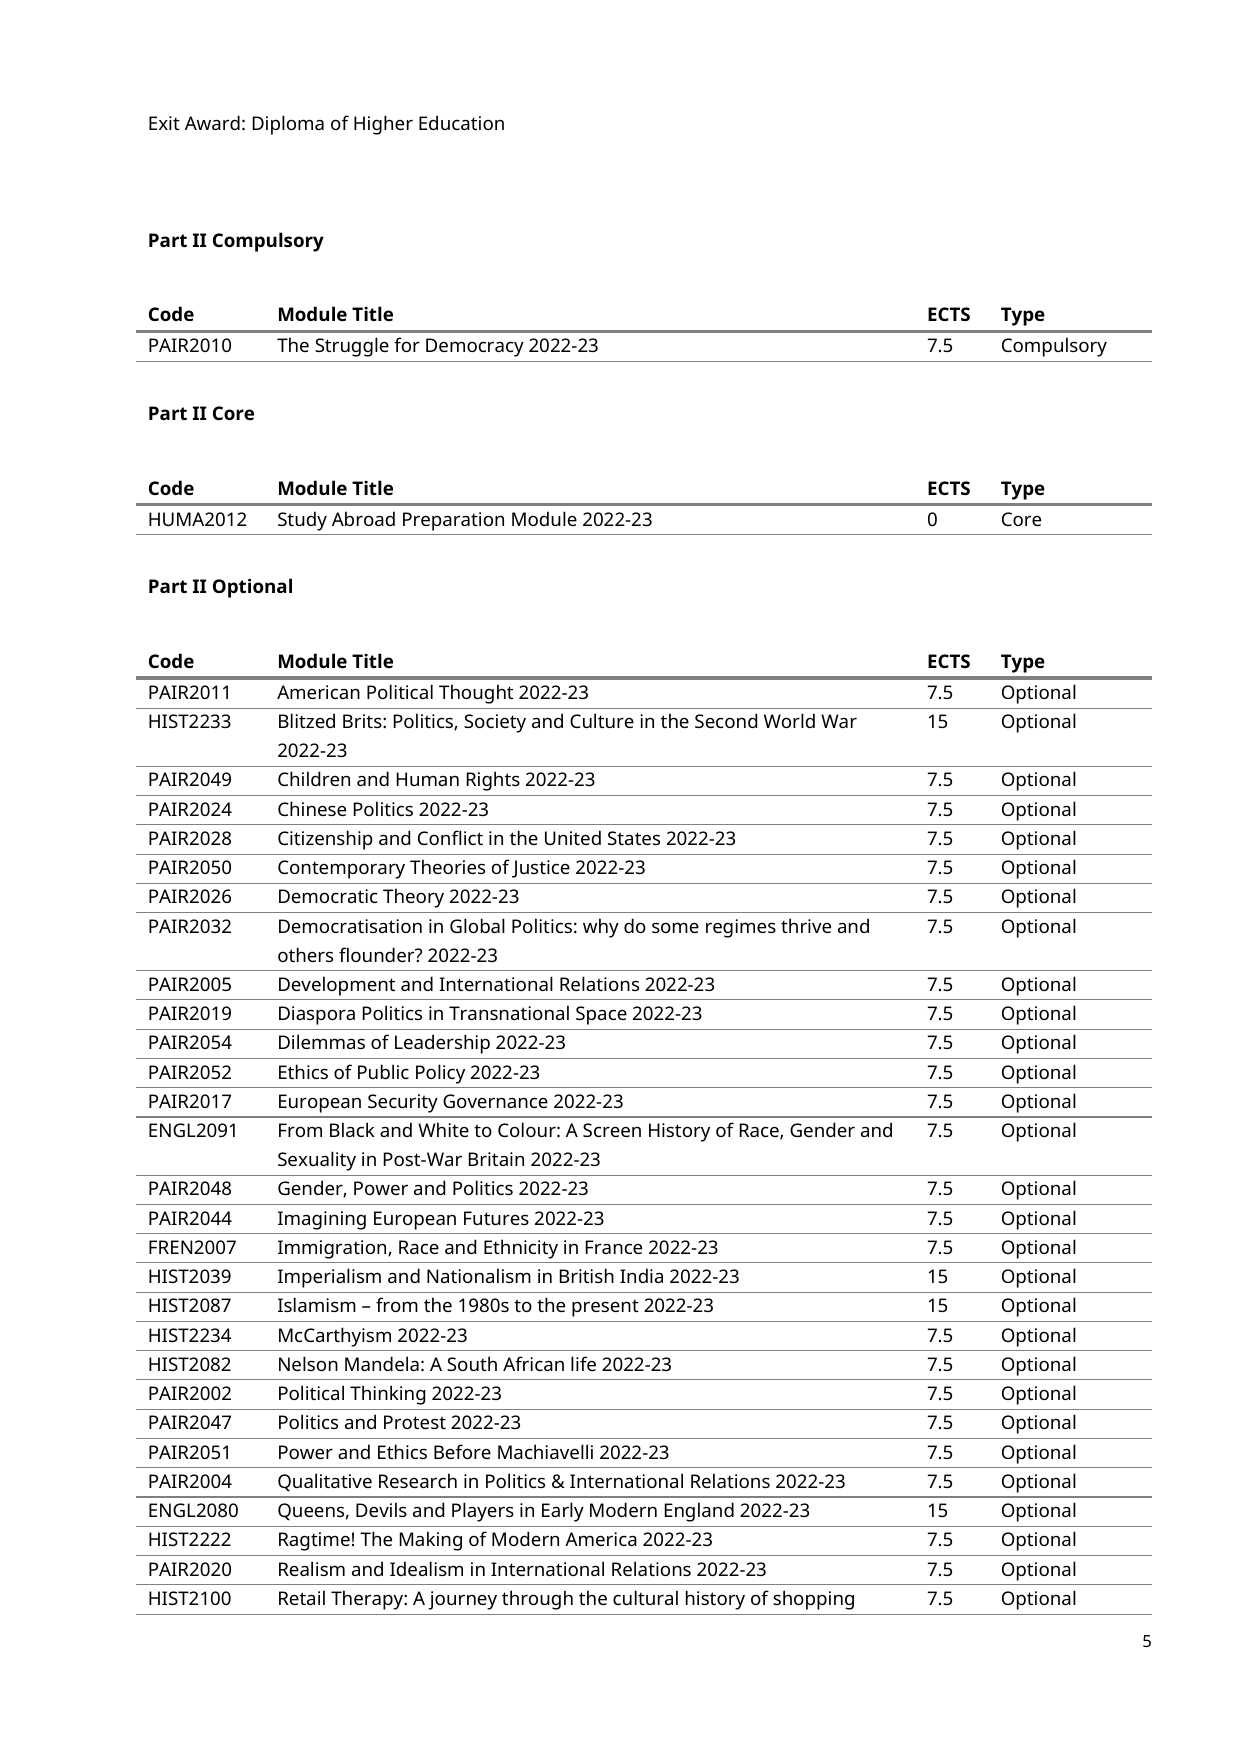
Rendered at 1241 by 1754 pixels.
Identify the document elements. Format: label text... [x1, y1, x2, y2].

table_cell Optional [989, 1351, 1152, 1379]
table_cell PAIR2049 [136, 767, 266, 795]
table_cell Type [989, 475, 1152, 503]
table_cell 7.5 [916, 796, 989, 824]
table_cell 7.5 [916, 1556, 989, 1584]
table_cell Core [989, 506, 1152, 534]
table_cell PAIR2047 [136, 1410, 266, 1438]
table_cell From Black and White to Colour: A Screen History of Race, Gender and Sexuality in Post-War Britain 2022-23 [266, 1118, 916, 1174]
table_cell Diaspora Politics in Transnational Space 2022-23 [266, 1000, 916, 1029]
table_cell Optional [989, 1410, 1152, 1438]
table_cell PAIR2024 [136, 796, 266, 824]
table_cell Children and Human Rights 2022-23 [266, 767, 916, 795]
table_cell Optional [989, 1293, 1152, 1321]
table_cell Study Abroad Preparation Module 2022-23 [266, 506, 916, 534]
table_cell 7.5 [916, 1118, 989, 1174]
table_cell PAIR2032 [136, 913, 266, 970]
table_cell Optional [989, 1556, 1152, 1584]
table_cell 7.5 [916, 1439, 989, 1467]
table_cell Dilemmas of Leadership 2022-23 [266, 1030, 916, 1058]
table_cell The Struggle for Democracy 2022-23 [266, 333, 916, 361]
table_cell Islamism – from the 1980s to the present 2022-23 [266, 1293, 916, 1321]
table_cell Optional [989, 913, 1152, 970]
table_cell Realism and Idealism in International Relations 2022-23 [266, 1556, 916, 1584]
table_cell Optional [989, 1468, 1152, 1496]
table_cell Optional [989, 1322, 1152, 1350]
table_cell Code [136, 475, 266, 503]
table_cell Politics and Protest 2022-23 [266, 1410, 916, 1438]
table_cell PAIR2019 [136, 1000, 266, 1029]
table_cell Optional [989, 1088, 1152, 1116]
table_cell 15 [916, 709, 989, 766]
table_cell American Political Thought 2022-23 [266, 680, 916, 708]
table_cell Code [136, 301, 266, 330]
table_cell Optional [989, 1059, 1152, 1087]
table_cell 7.5 [916, 680, 989, 708]
table_cell 7.5 [916, 767, 989, 795]
table_cell ECTS [916, 301, 989, 330]
table_cell 15 [916, 1263, 989, 1292]
table_cell 7.5 [916, 1088, 989, 1116]
table_cell 7.5 [916, 913, 989, 970]
table_cell 7.5 [916, 333, 989, 361]
table_cell HIST2100 [136, 1585, 266, 1613]
table_cell HUMA2012 [136, 506, 266, 534]
table_cell PAIR2050 [136, 855, 266, 883]
table_cell PAIR2052 [136, 1059, 266, 1087]
table_cell Exit Award: Diploma of Higher Education [136, 71, 1152, 189]
table_cell Gender, Power and Politics 2022-23 [266, 1176, 916, 1204]
table_cell 7.5 [916, 1234, 989, 1262]
table_cell 7.5 [916, 1527, 989, 1555]
table_cell Optional [989, 680, 1152, 708]
table_cell Part II Optional [136, 535, 1152, 648]
table_cell Immigration, Race and Ethnicity in France 2022-23 [266, 1234, 916, 1262]
table_cell Citizenship and Conflict in the United States 2022-23 [266, 825, 916, 853]
table_cell HIST2234 [136, 1322, 266, 1350]
table_cell Code [136, 648, 266, 676]
table_cell PAIR2054 [136, 1030, 266, 1058]
table_cell 7.5 [916, 1322, 989, 1350]
table_cell Optional [989, 1380, 1152, 1409]
table_cell Retail Therapy: A journey through the cultural history of shopping [266, 1585, 916, 1613]
table_cell Optional [989, 1118, 1152, 1174]
table_cell HIST2087 [136, 1293, 266, 1321]
table_cell PAIR2002 [136, 1380, 266, 1409]
table_cell PAIR2005 [136, 971, 266, 999]
table_cell ENGL2091 [136, 1118, 266, 1174]
table_cell 7.5 [916, 1000, 989, 1029]
table_cell Imagining European Futures 2022-23 [266, 1205, 916, 1233]
table_cell ECTS [916, 475, 989, 503]
table_cell Optional [989, 1263, 1152, 1292]
table_cell Module Title [266, 648, 916, 676]
table_cell McCarthyism 2022-23 [266, 1322, 916, 1350]
table_cell PAIR2028 [136, 825, 266, 853]
table_cell 7.5 [916, 1030, 989, 1058]
table_cell Political Thinking 2022-23 [266, 1380, 916, 1409]
table_cell Optional [989, 855, 1152, 883]
table_cell ENGL2080 [136, 1498, 266, 1526]
table_cell Blitzed Brits: Politics, Society and Culture in the Second World War 2022-23 [266, 709, 916, 766]
table_cell Type [989, 648, 1152, 676]
table_cell PAIR2017 [136, 1088, 266, 1116]
table_cell Democratic Theory 2022-23 [266, 884, 916, 912]
table_cell 7.5 [916, 1410, 989, 1438]
table_cell Qualitative Research in Politics & International Relations 2022-23 [266, 1468, 916, 1496]
table_cell Queens, Devils and Players in Early Modern England 2022-23 [266, 1498, 916, 1526]
table_cell Optional [989, 1527, 1152, 1555]
table_cell Compulsory [989, 333, 1152, 361]
table_cell 7.5 [916, 1205, 989, 1233]
table_cell 7.5 [916, 1585, 989, 1613]
table_cell FREN2007 [136, 1234, 266, 1262]
table_cell PAIR2011 [136, 680, 266, 708]
table_cell PAIR2044 [136, 1205, 266, 1233]
table_cell Democratisation in Global Politics: why do some regimes thrive and others flounder? 2022-23 [266, 913, 916, 970]
table_cell 7.5 [916, 825, 989, 853]
table_cell European Security Governance 2022-23 [266, 1088, 916, 1116]
table_cell PAIR2020 [136, 1556, 266, 1584]
table_cell PAIR2051 [136, 1439, 266, 1467]
table_cell Optional [989, 1176, 1152, 1204]
table_cell 7.5 [916, 855, 989, 883]
table_cell Module Title [266, 475, 916, 503]
table_cell ECTS [916, 648, 989, 676]
table_cell Nelson Mandela: A South African life 2022-23 [266, 1351, 916, 1379]
table_cell HIST2039 [136, 1263, 266, 1292]
table_cell Optional [989, 971, 1152, 999]
table_cell HIST2233 [136, 709, 266, 766]
table_cell Optional [989, 796, 1152, 824]
table_cell 7.5 [916, 1468, 989, 1496]
table_cell Imperialism and Nationalism in British India 2022-23 [266, 1263, 916, 1292]
table_cell Development and International Relations 2022-23 [266, 971, 916, 999]
table_cell Optional [989, 1205, 1152, 1233]
table_cell Optional [989, 709, 1152, 766]
table_cell Part II Core [136, 362, 1152, 475]
table_cell PAIR2004 [136, 1468, 266, 1496]
table_cell Optional [989, 1000, 1152, 1029]
table_cell Ragtime! The Making of Modern America 2022-23 [266, 1527, 916, 1555]
table_cell Module Title [266, 301, 916, 330]
table_cell 7.5 [916, 971, 989, 999]
table_cell 7.5 [916, 884, 989, 912]
table_cell Optional [989, 825, 1152, 853]
table_cell Ethics of Public Policy 2022-23 [266, 1059, 916, 1087]
table_cell Optional [989, 1439, 1152, 1467]
table_cell Power and Ethics Before Machiavelli 2022-23 [266, 1439, 916, 1467]
table_cell Optional [989, 884, 1152, 912]
table_cell Optional [989, 767, 1152, 795]
table_cell Optional [989, 1585, 1152, 1613]
table_cell Optional [989, 1234, 1152, 1262]
table_cell PAIR2010 [136, 333, 266, 361]
table_cell Chinese Politics 2022-23 [266, 796, 916, 824]
table_cell PAIR2048 [136, 1176, 266, 1204]
table_cell 7.5 [916, 1059, 989, 1087]
table_cell 7.5 [916, 1380, 989, 1409]
table_cell HIST2222 [136, 1527, 266, 1555]
table_cell 15 [916, 1293, 989, 1321]
table_cell 0 [916, 506, 989, 534]
table_cell Optional [989, 1030, 1152, 1058]
table_cell Contemporary Theories of Justice 2022-23 [266, 855, 916, 883]
table_cell 7.5 [916, 1176, 989, 1204]
table_cell 15 [916, 1498, 989, 1526]
table_cell 7.5 [916, 1351, 989, 1379]
table_cell Optional [989, 1498, 1152, 1526]
table_cell Part II Compulsory [136, 189, 1152, 301]
table_cell HIST2082 [136, 1351, 266, 1379]
table_cell PAIR2026 [136, 884, 266, 912]
table_cell Type [989, 301, 1152, 330]
